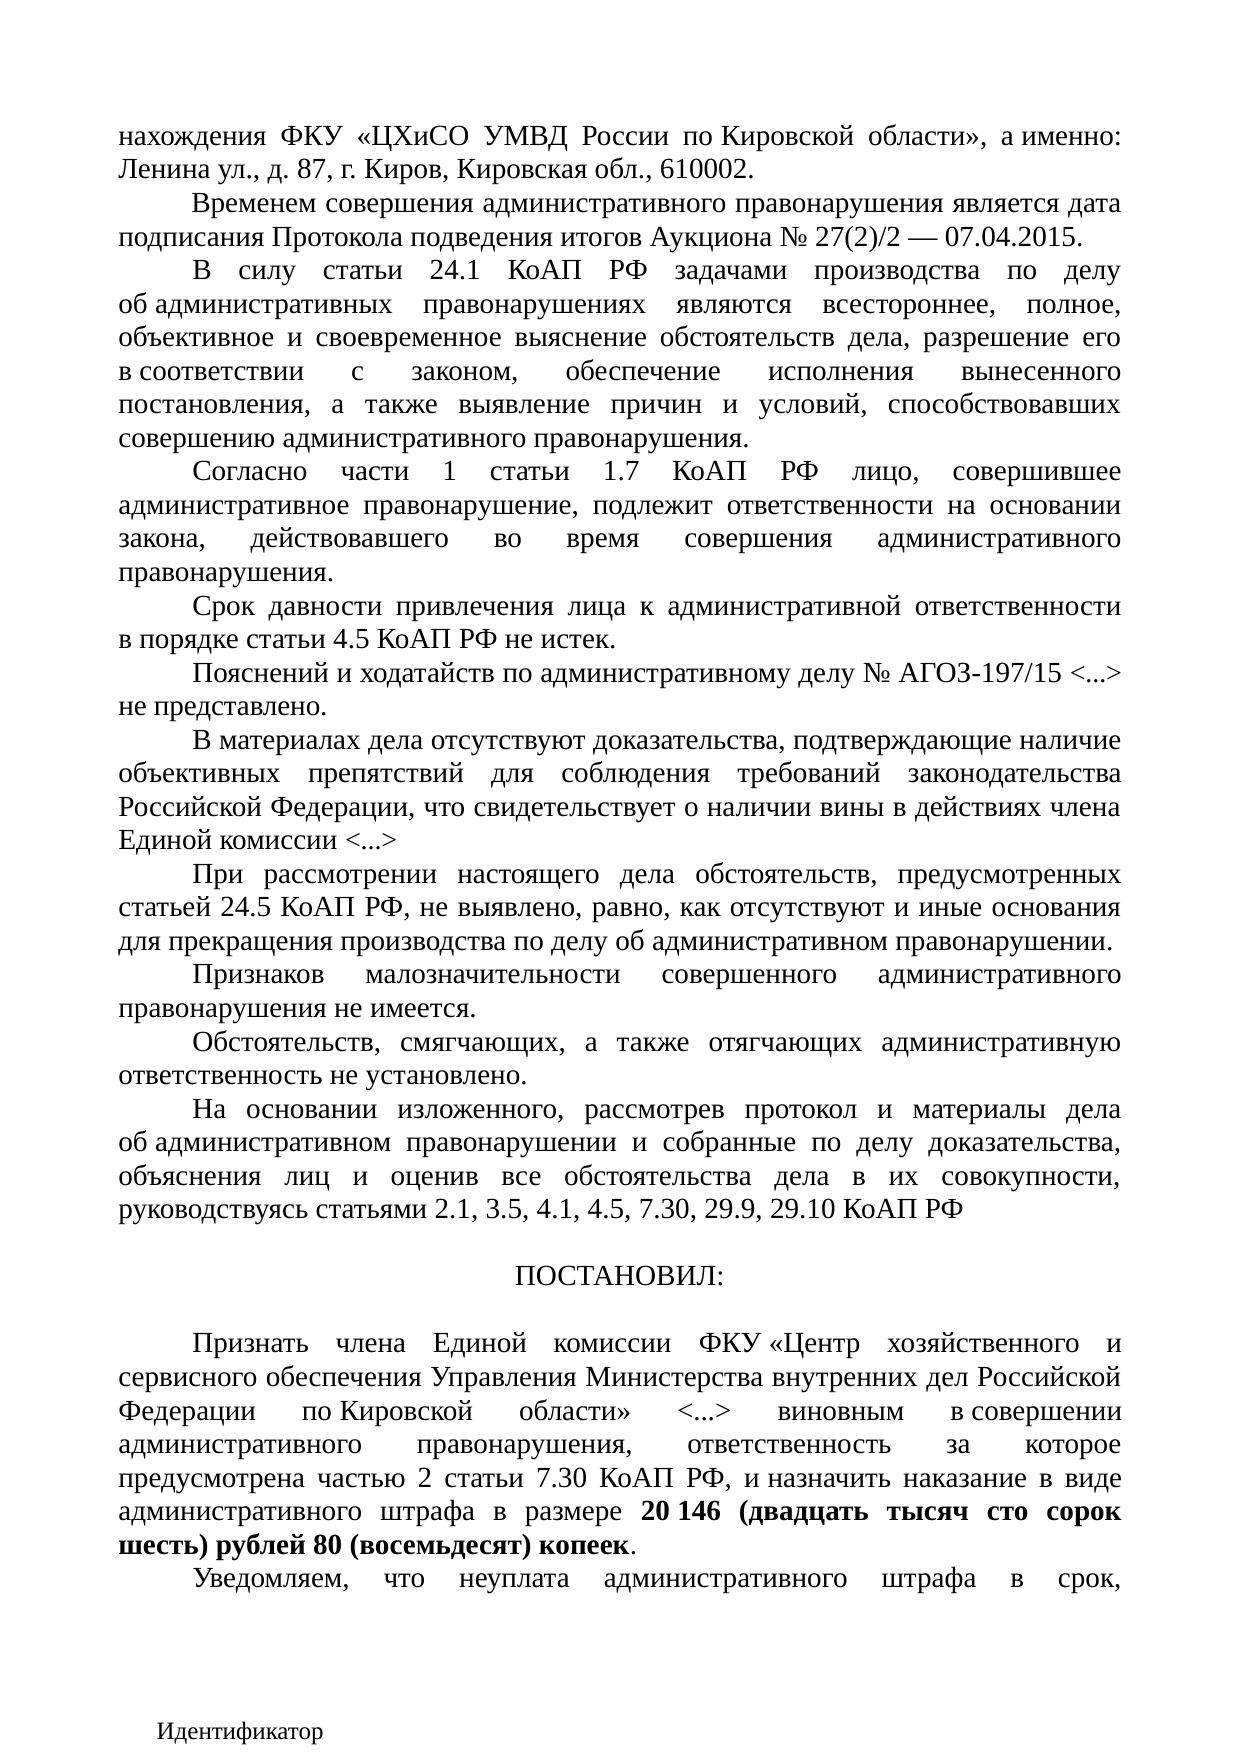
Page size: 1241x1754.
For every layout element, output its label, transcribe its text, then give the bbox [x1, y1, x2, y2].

text Срок давности привлечения лица к административной ответственности в порядке статьи 4.5 КоАП РФ не истек. [118, 588, 1122, 655]
text В силу статьи 24.1 КоАП РФ задачами производства по делу об административных правонарушениях являются всестороннее, полное, объективное и своевременное выяснение обстоятельств дела, разрешение его в соответствии с законом, обеспечение исполнения вынесенного постановления, а также выявление причин и условий, способствовавших совершению административного правонарушения. [118, 252, 1122, 453]
text Признать члена Единой комиссии ФКУ «Центр хозяйственного и сервисного обеспечения Управления Министерства внутренних дел Российской Федерации по Кировской области» <...> виновным в совершении административного правонарушения, ответственность за которое предусмотрена частью 2 статьи 7.30 КоАП РФ, и назначить наказание в виде административного штрафа в размере 20 146 (двадцать тысяч сто сорок шесть) рублей 80 (восемьдесят) копеек. [118, 1326, 1122, 1560]
text При рассмотрении настоящего дела обстоятельств, предусмотренных статьей 24.5 КоАП РФ, не выявлено, равно, как отсутствуют и иные основания для прекращения производства по делу об административном правонарушении. [118, 856, 1122, 957]
text Признаков малозначительности совершенного административного правонарушения не имеется. [118, 957, 1122, 1024]
text нахождения ФКУ «ЦХиСО УМВД России по Кировской области», а именно: Ленина ул., д. 87, г. Киров, Кировская обл., 610002. [118, 118, 1122, 185]
text Обстоятельств, смягчающих, а также отягчающих административную ответственность не установлено. [118, 1024, 1122, 1091]
text ПОСТАНОВИЛ: [117, 1258, 1122, 1292]
text Согласно части 1 статьи 1.7 КоАП РФ лицо, совершившее административное правонарушение, подлежит ответственности на основании закона, действовавшего во время совершения административного правонарушения. [118, 453, 1122, 588]
text В материалах дела отсутствуют доказательства, подтверждающие наличие объективных препятствий для соблюдения требований законодательства Российской Федерации, что свидетельствует о наличии вины в действиях члена Единой комиссии <...> [118, 722, 1122, 856]
text Уведомляем, что неуплата административного штрафа в срок, [118, 1560, 1122, 1594]
text Пояснений и ходатайств по административному делу № АГОЗ-197/15 <...> не представлено. [118, 655, 1122, 722]
text На основании изложенного, рассмотрев протокол и материалы дела об административном правонарушении и собранные по делу доказательства, объяснения лиц и оценив все обстоятельства дела в их совокупности, руководствуясь статьями 2.1, 3.5, 4.1, 4.5, 7.30, 29.9, 29.10 КоАП РФ [118, 1091, 1122, 1225]
text Временем совершения административного правонарушения является дата подписания Протокола подведения итогов Аукциона № 27(2)/2 — 07.04.2015. [118, 185, 1122, 252]
